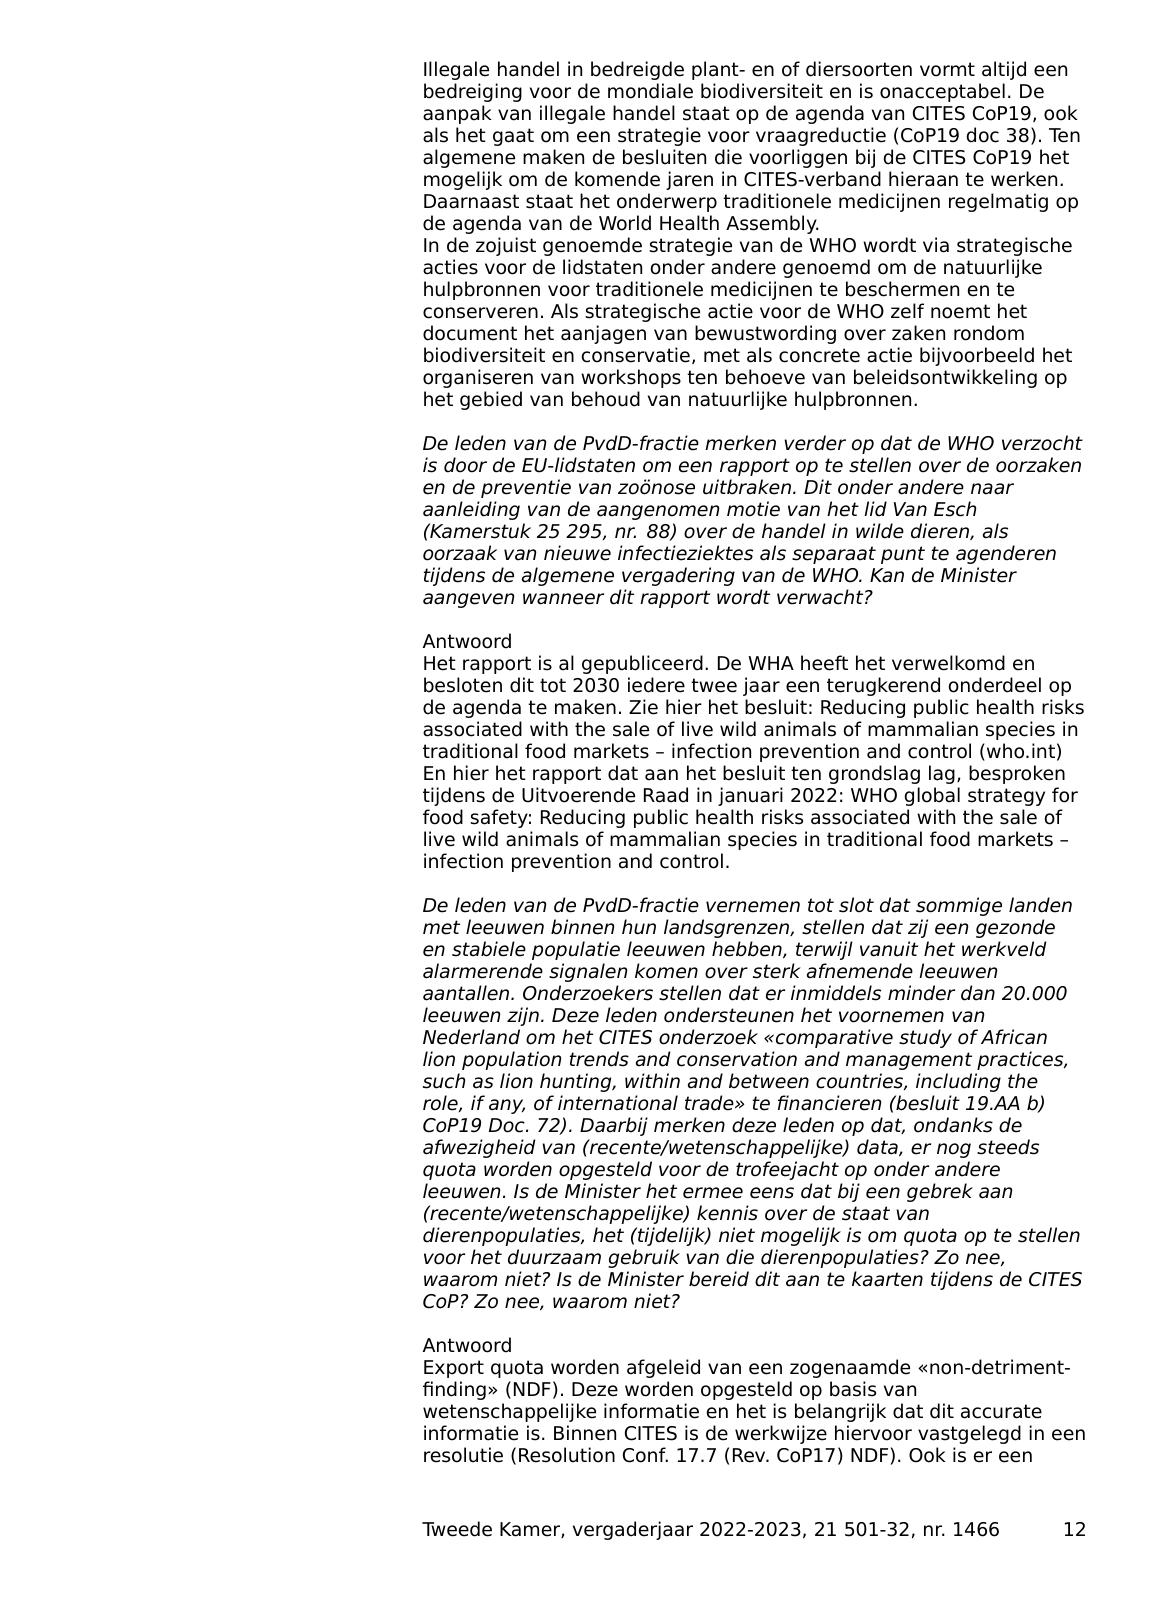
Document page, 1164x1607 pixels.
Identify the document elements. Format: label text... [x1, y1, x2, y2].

text De leden van de PvdD-fractie merken verder op dat de WHO verzocht is door de EU-lidstaten om een rapport op te stellen over de oorzaken en de preventie van zoönose uitbraken. Dit onder andere naar aanleiding van de aangenomen motie van het lid Van Esch (Kamerstuk 25 295, nr. 88) over de handel in wilde dieren, als oorzaak van nieuwe infectieziektes als separaat punt te agenderen tijdens de algemene vergadering van de WHO. Kan de Minister aangeven wanneer dit rapport wordt verwacht? [422, 433, 1087, 609]
text Export quota worden afgeleid van een zogenaamde «non-detriment-finding» (NDF). Deze worden opgesteld op basis van wetenschappelijke informatie en het is belangrijk dat dit accurate informatie is. Binnen CITES is de werkwijze hiervoor vastgelegd in een resolutie (Resolution Conf. 17.7 (Rev. CoP17) NDF). Ook is er een [422, 1357, 1087, 1467]
text In de zojuist genoemde strategie van de WHO wordt via strategische acties voor de lidstaten onder andere genoemd om de natuurlijke hulpbronnen voor traditionele medicijnen te beschermen en te conserveren. Als strategische actie voor de WHO zelf noemt het document het aanjagen van bewustwording over zaken rondom biodiversiteit en conservatie, met als concrete actie bijvoorbeeld het organiseren van workshops ten behoeve van beleidsontwikkeling op het gebied van behoud van natuurlijke hulpbronnen. [422, 235, 1087, 411]
text De leden van de PvdD-fractie vernemen tot slot dat sommige landen met leeuwen binnen hun landsgrenzen, stellen dat zij een gezonde en stabiele populatie leeuwen hebben, terwijl vanuit het werkveld alarmerende signalen komen over sterk afnemende leeuwen aantallen. Onderzoekers stellen dat er inmiddels minder dan 20.000 leeuwen zijn. Deze leden ondersteunen het voornemen van Nederland om het CITES onderzoek «comparative study of African lion population trends and conservation and management practices, such as lion hunting, within and between countries, including the role, if any, of international trade» te financieren (besluit 19.AA b) CoP19 Doc. 72). Daarbij merken deze leden op dat, ondanks de afwezigheid van (recente/wetenschappelijke) data, er nog steeds quota worden opgesteld voor de trofeejacht op onder andere leeuwen. Is de Minister het ermee eens dat bij een gebrek aan (recente/wetenschappelijke) kennis over de staat van dierenpopulaties, het (tijdelijk) niet mogelijk is om quota op te stellen voor het duurzaam gebruik van die dierenpopulaties? Zo nee, waarom niet? Is de Minister bereid dit aan te kaarten tijdens de CITES CoP? Zo nee, waarom niet? [422, 895, 1087, 1312]
text Het rapport is al gepubliceerd. De WHA heeft het verwelkomd en besloten dit tot 2030 iedere twee jaar een terugkerend onderdeel op de agenda te maken. Zie hier het besluit: Reducing public health risks associated with the sale of live wild animals of mammalian species in traditional food markets – infection prevention and control (who.int) En hier het rapport dat aan het besluit ten grondslag lag, besproken tijdens de Uitvoerende Raad in januari 2022: WHO global strategy for food safety: Reducing public health risks associated with the sale of live wild animals of mammalian species in traditional food markets – infection prevention and control. [422, 653, 1087, 873]
text Illegale handel in bedreigde plant- en of diersoorten vormt altijd een bedreiging voor de mondiale biodiversiteit en is onacceptabel. De aanpak van illegale handel staat op de agenda van CITES CoP19, ook als het gaat om een strategie voor vraagreductie (CoP19 doc 38). Ten algemene maken de besluiten die voorliggen bij de CITES CoP19 het mogelijk om de komende jaren in CITES-verband hieraan te werken. Daarnaast staat het onderwerp traditionele medicijnen regelmatig op de agenda van de World Health Assembly. [422, 59, 1087, 235]
text Antwoord [422, 1335, 1087, 1357]
text Antwoord [422, 631, 1087, 653]
